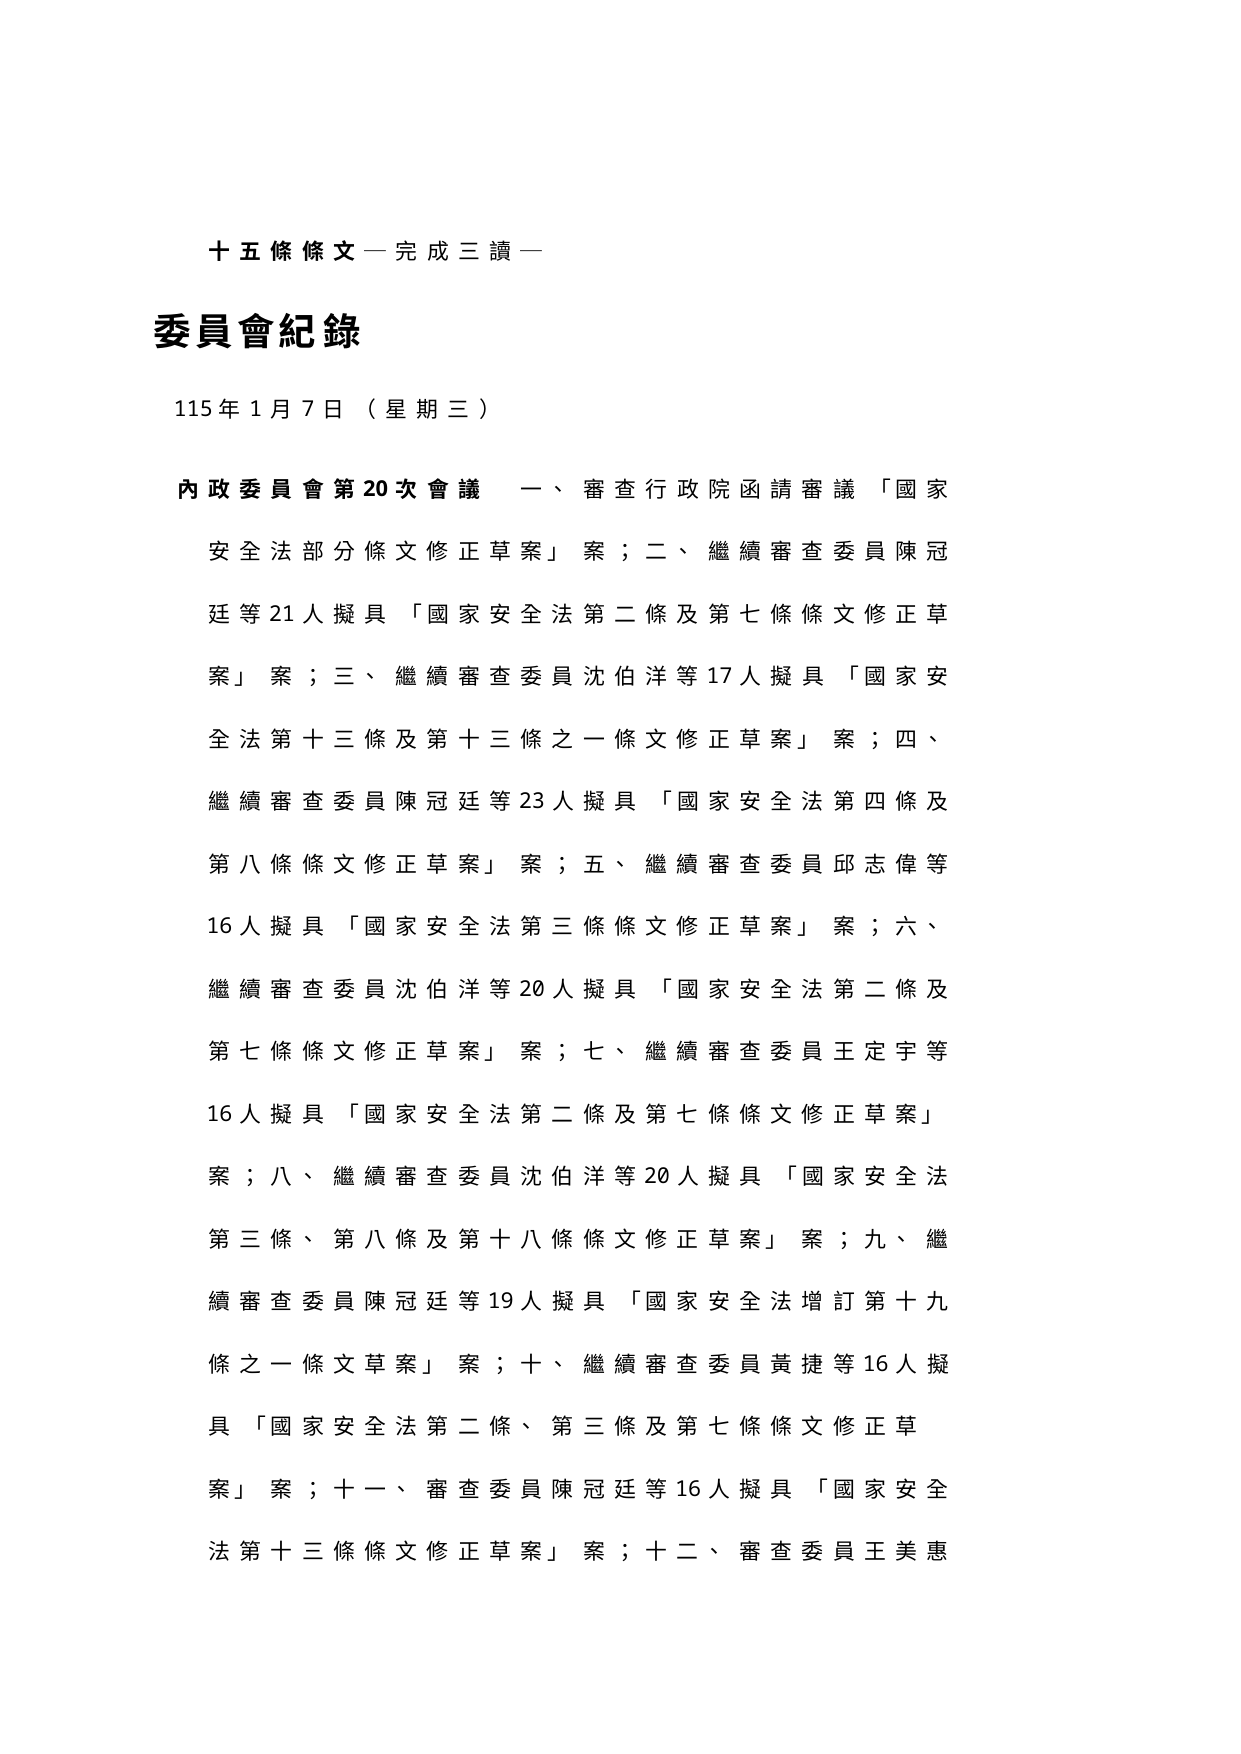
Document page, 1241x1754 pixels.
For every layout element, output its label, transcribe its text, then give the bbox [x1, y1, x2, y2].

table_cell ） [1091, 219, 1108, 281]
table_cell [1023, 456, 1053, 1581]
table_cell 十五條條文─完成三讀─ [150, 219, 967, 281]
table_cell [1053, 456, 1091, 1581]
table_cell 77 [986, 219, 1023, 281]
table_cell 1 [986, 456, 1023, 1581]
table_cell 委員會紀錄 115年1月7日（星期三） [150, 281, 1108, 456]
table_cell （ [967, 219, 986, 281]
table_cell [1023, 219, 1053, 281]
table_cell [1053, 219, 1091, 281]
table_cell 內政委員會第20次會議 一、審查行政院函請審議「國家安全法部分條文修正草案」案；二、繼續審查委員陳冠廷等21人擬具「國家安全法第二條及第七條條文修正草案」案；三、繼續審查委員沈伯洋等17人擬具「國家安全法第十三條及第十三條之一條文修正草案」案；四、繼續審查委員陳冠廷等23人擬具「國家安全法第四條及第八條條文修正草案」案；五、繼續審查委員邱志偉等16人擬具「國家安全法第三條條文修正草案」案；六、繼續審查委員沈伯洋等20人擬具「國家安全法第二條及第七條條文修正草案」案；七、繼續審查委員王定宇等16人擬具「國家安全法第二條及第七條條文修正草案」案；八、繼續審查委員沈伯洋等20人擬具「國家安全法第三條、第八條及第十八條條文修正草案」案；九、繼續審查委員陳冠廷等19人擬具「國家安全法增訂第十九條之一條文草案」案；十、繼續審查委員黃捷等16人擬具「國家安全法第二條、第三條及第七條條文修正草案」案；十一、審查委員陳冠廷等16人擬具「國家安全法第十三條條文修正草案」案；十二、審查委員王美惠 [150, 456, 967, 1581]
table_cell ） [1091, 456, 1108, 1581]
table_cell （ [967, 456, 986, 1581]
